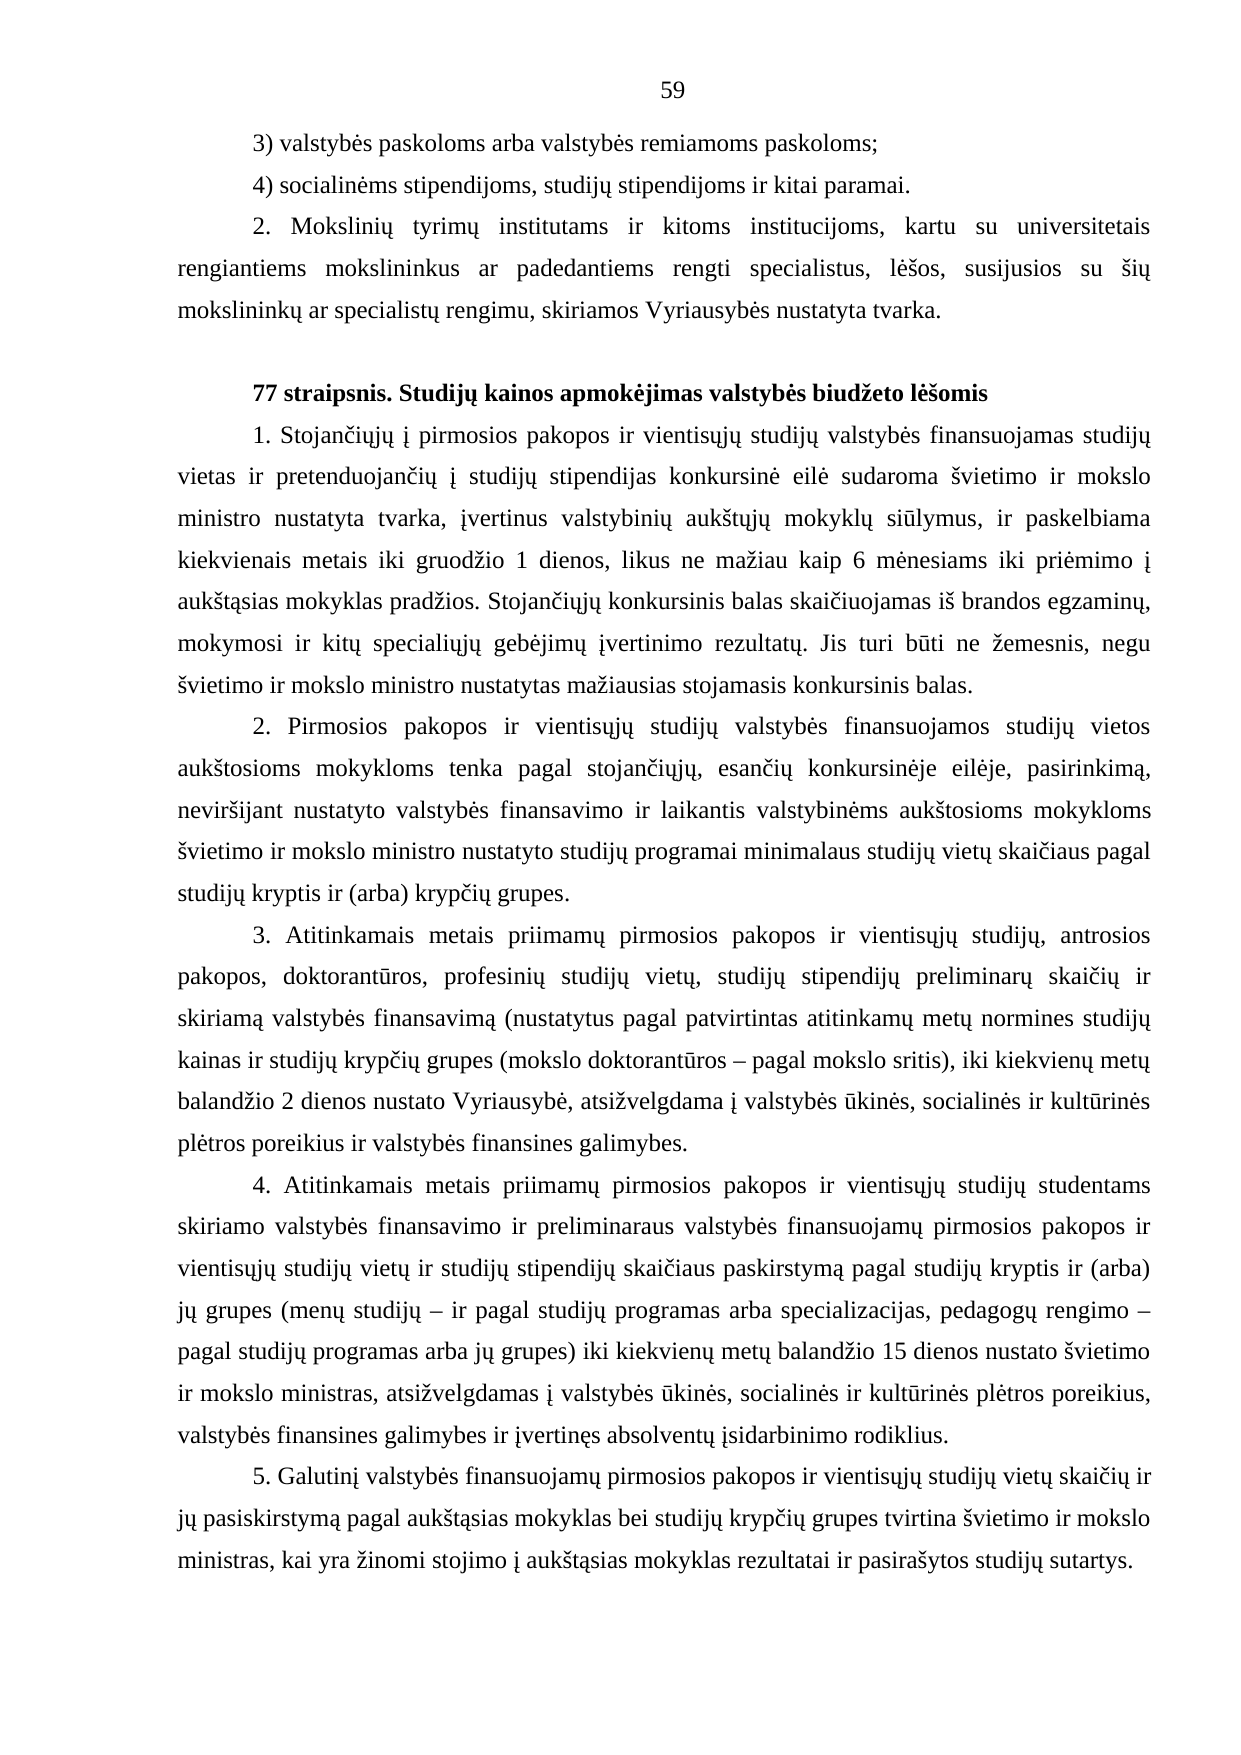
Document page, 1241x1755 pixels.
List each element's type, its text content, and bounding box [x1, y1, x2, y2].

text 4) socialinėms stipendijoms, studijų stipendijoms ir kitai paramai. [177, 160, 1152, 201]
text 3) valstybės paskoloms arba valstybės remiamoms paskoloms; [177, 118, 1152, 160]
text 5. Galutinį valstybės finansuojamų pirmosios pakopos ir vientisųjų studijų vietų skaičių ir jų pasiskirstymą pagal aukštąsias mokyklas bei studijų krypčių grupes tvirtina švietimo ir mokslo ministras, kai yra žinomi stojimo į aukštąsias mokyklas rezultatai ir pasirašytos studijų sutartys. [177, 1451, 1152, 1576]
text 1. Stojančiųjų į pirmosios pakopos ir vientisųjų studijų valstybės finansuojamas studijų vietas ir pretenduojančių į studijų stipendijas konkursinė eilė sudaroma švietimo ir mokslo ministro nustatyta tvarka, įvertinus valstybinių aukštųjų mokyklų siūlymus, ir paskelbiama kiekvienais metais iki gruodžio 1 dienos, likus ne mažiau kaip 6 mėnesiams iki priėmimo į aukštąsias mokyklas pradžios. Stojančiųjų konkursinis balas skaičiuojamas iš brandos egzaminų, mokymosi ir kitų specialiųjų gebėjimų įvertinimo rezultatų. Jis turi būti ne žemesnis, negu švietimo ir mokslo ministro nustatytas mažiausias stojamasis konkursinis balas. [177, 410, 1152, 701]
text 2. Pirmosios pakopos ir vientisųjų studijų valstybės finansuojamos studijų vietos aukštosioms mokykloms tenka pagal stojančiųjų, esančių konkursinėje eilėje, pasirinkimą, neviršijant nustatyto valstybės finansavimo ir laikantis valstybinėms aukštosioms mokykloms švietimo ir mokslo ministro nustatyto studijų programai minimalaus studijų vietų skaičiaus pagal studijų kryptis ir (arba) krypčių grupes. [177, 701, 1152, 910]
text 2. Mokslinių tyrimų institutams ir kitoms institucijoms, kartu su universitetais rengiantiems mokslininkus ar padedantiems rengti specialistus, lėšos, susijusios su šių mokslininkų ar specialistų rengimu, skiriamos Vyriausybės nustatyta tvarka. [177, 201, 1152, 326]
text 77 straipsnis. Studijų kainos apmokėjimas valstybės biudžeto lėšomis [177, 368, 1152, 410]
text 3. Atitinkamais metais priimamų pirmosios pakopos ir vientisųjų studijų, antrosios pakopos, doktorantūros, profesinių studijų vietų, studijų stipendijų preliminarų skaičių ir skiriamą valstybės finansavimą (nustatytus pagal patvirtintas atitinkamų metų normines studijų kainas ir studijų krypčių grupes (mokslo doktorantūros – pagal mokslo sritis), iki kiekvienų metų balandžio 2 dienos nustato Vyriausybė, atsižvelgdama į valstybės ūkinės, socialinės ir kultūrinės plėtros poreikius ir valstybės finansines galimybes. [177, 910, 1152, 1160]
text 4. Atitinkamais metais priimamų pirmosios pakopos ir vientisųjų studijų studentams skiriamo valstybės finansavimo ir preliminaraus valstybės finansuojamų pirmosios pakopos ir vientisųjų studijų vietų ir studijų stipendijų skaičiaus paskirstymą pagal studijų kryptis ir (arba) jų grupes (menų studijų – ir pagal studijų programas arba specializacijas, pedagogų rengimo – pagal studijų programas arba jų grupes) iki kiekvienų metų balandžio 15 dienos nustato švietimo ir mokslo ministras, atsižvelgdamas į valstybės ūkinės, socialinės ir kultūrinės plėtros poreikius, valstybės finansines galimybes ir įvertinęs absolventų įsidarbinimo rodiklius. [177, 1160, 1152, 1451]
